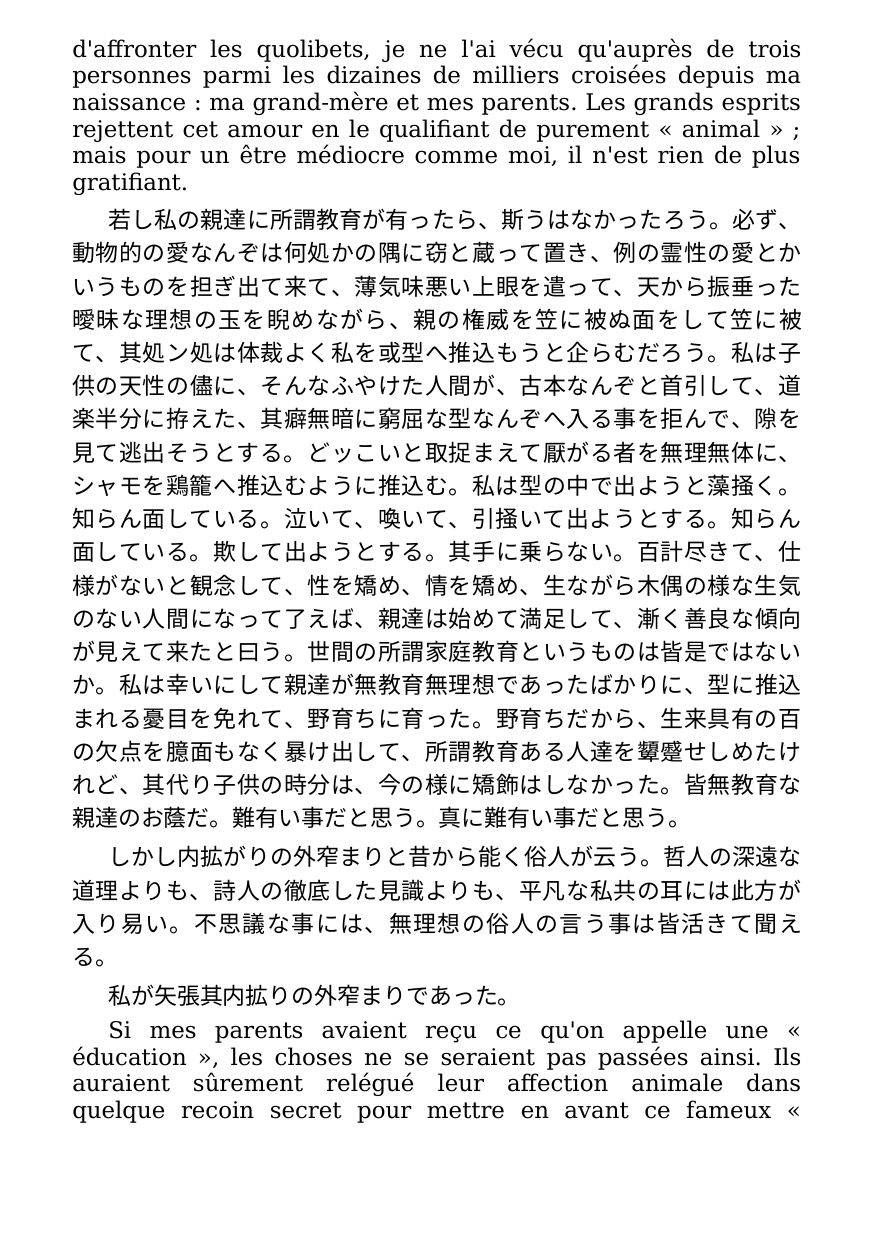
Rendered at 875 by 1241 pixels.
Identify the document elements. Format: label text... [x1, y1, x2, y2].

text 若し私の親達に所謂教育が有ったら、斯うはなかったろう。必ず、動物的の愛なんぞは何処かの隅に窃と蔵って置き、例の霊性の愛とかいうものを担ぎ出て来て、薄気味悪い上眼を遣って、天から振垂った曖昧な理想の玉を睨めながら、親の権威を笠に被ぬ面をして笠に被て、其処ン処は体裁よく私を或型へ推込もうと企らむだろう。私は子供の天性の儘に、そんなふやけた人間が、古本なんぞと首引して、道楽半分に拵えた、其癖無暗に窮屈な型なんぞへ入る事を拒んで、隙を見て逃出そうとする。どッこいと取捉まえて厭がる者を無理無体に、シャモを鶏籠へ推込むように推込む。私は型の中で出ようと藻掻く。知らん面している。泣いて、喚いて、引掻いて出ようとする。知らん面している。欺して出ようとする。其手に乗らない。百計尽きて、仕様がないと観念して、性を矯め、情を矯め、生ながら木偶の様な生気のない人間になって了えば、親達は始めて満足して、漸く善良な傾向が見えて来たと曰う。世間の所謂家庭教育というものは皆是ではないか。私は幸いにして親達が無教育無理想であったばかりに、型に推込まれる憂目を免れて、野育ちに育った。野育ちだから、生来具有の百の欠点を臆面もなく暴け出して、所謂教育ある人達を顰蹙せしめたけれど、其代り子供の時分は、今の様に矯飾はしなかった。皆無教育な親達のお蔭だ。難有い事だと思う。真に難有い事だと思う。 [72, 202, 802, 833]
text 私が矢張其内拡りの外窄まりであった。 [72, 978, 802, 1011]
text d'affronter les quolibets, je ne l'ai vécu qu'auprès de trois personnes parmi les dizaines de milliers croisées depuis ma naissance : ma grand-mère et mes parents. Les grands esprits rejettent cet amour en le qualifiant de purement « animal » ; mais pour un être médiocre comme moi, il n'est rien de plus gratifiant. [72, 36, 802, 196]
text Si mes parents avaient reçu ce qu'on appelle une « éducation », les choses ne se seraient pas passées ainsi. Ils auraient sûrement relégué leur affection animale dans quelque recoin secret pour mettre en avant ce fameux « [72, 1017, 802, 1124]
text しかし内拡がりの外窄まりと昔から能く俗人が云う。哲人の深遠な道理よりも、詩人の徹底した見識よりも、平凡な私共の耳には此方が入り易い。不思議な事には、無理想の俗人の言う事は皆活きて聞える。 [72, 839, 802, 972]
